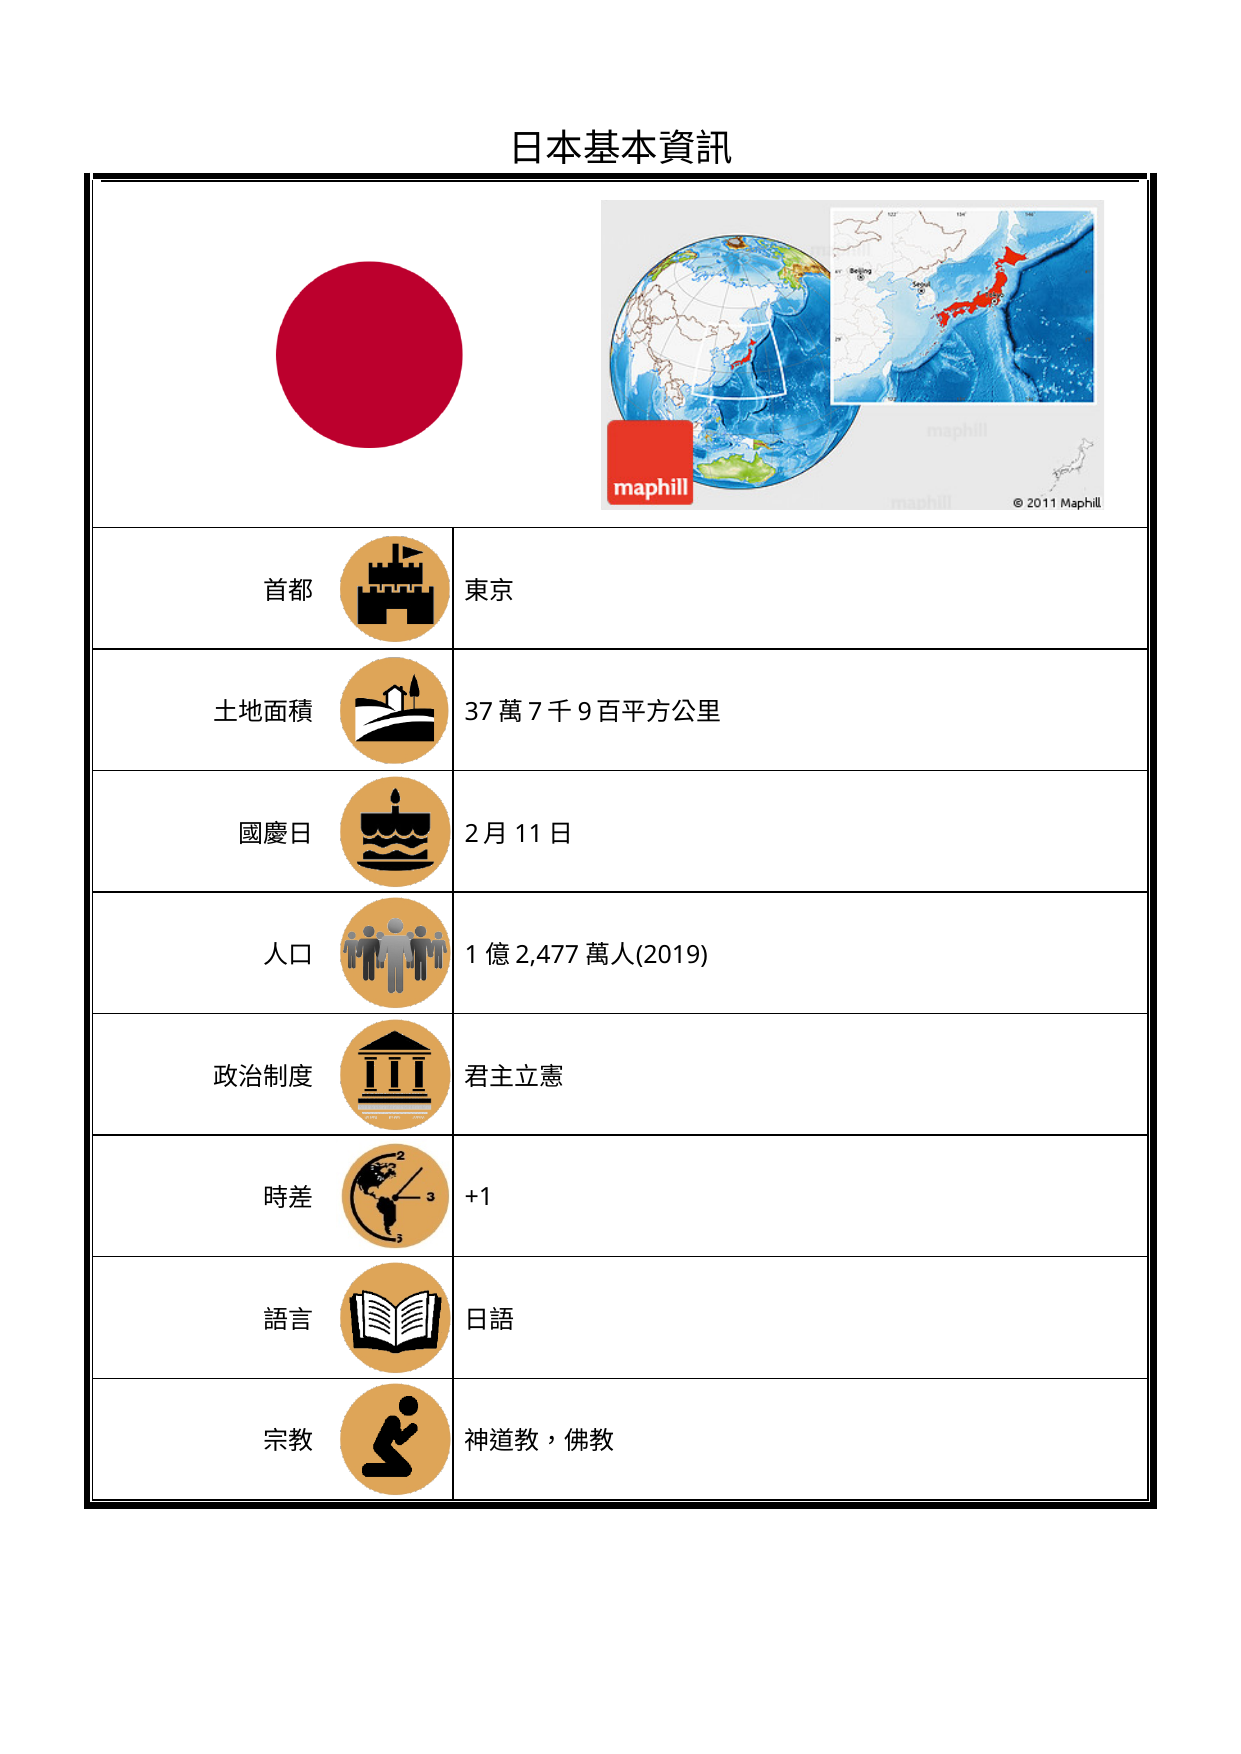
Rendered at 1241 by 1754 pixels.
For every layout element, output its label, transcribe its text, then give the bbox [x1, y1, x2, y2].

picture [136, 199, 1105, 510]
picture [336, 896, 452, 1009]
table_cell [325, 650, 452, 770]
picture [336, 1261, 452, 1374]
table_cell 2月 11日 [454, 771, 1147, 891]
table_cell 時差 [93, 1136, 325, 1256]
table_cell [325, 528, 452, 648]
table_cell 神道教，佛教 [454, 1379, 1147, 1499]
table_cell 1 億2,477 萬人(2019) [454, 893, 1147, 1013]
table_cell [325, 1136, 452, 1256]
table_cell 語言 [93, 1257, 325, 1377]
table_cell 37萬7千9百平方公里 [454, 650, 1147, 770]
picture [336, 775, 452, 888]
table_cell 人口 [93, 893, 325, 1013]
table_cell 宗教 [93, 1379, 325, 1499]
table_cell 君主立憲 [454, 1014, 1147, 1134]
table_cell [90, 173, 1150, 527]
table_cell 土地面積 [93, 650, 325, 770]
picture [336, 1382, 452, 1496]
table_header 日本基本資訊 [89, 118, 1152, 172]
table_cell 首都 [93, 528, 325, 648]
picture [336, 1139, 452, 1252]
picture [336, 653, 452, 766]
table_cell [325, 1257, 452, 1377]
table_cell [325, 1014, 452, 1134]
table_cell +1 [454, 1136, 1147, 1256]
table_cell 東京 [454, 528, 1147, 648]
table_cell [325, 893, 452, 1013]
picture [336, 1018, 452, 1131]
table_cell 政治制度 [93, 1014, 325, 1134]
table_cell 國慶日 [93, 771, 325, 891]
table_cell 日語 [454, 1257, 1147, 1377]
table_cell [325, 771, 452, 891]
picture [336, 532, 452, 645]
table_cell [325, 1379, 452, 1499]
